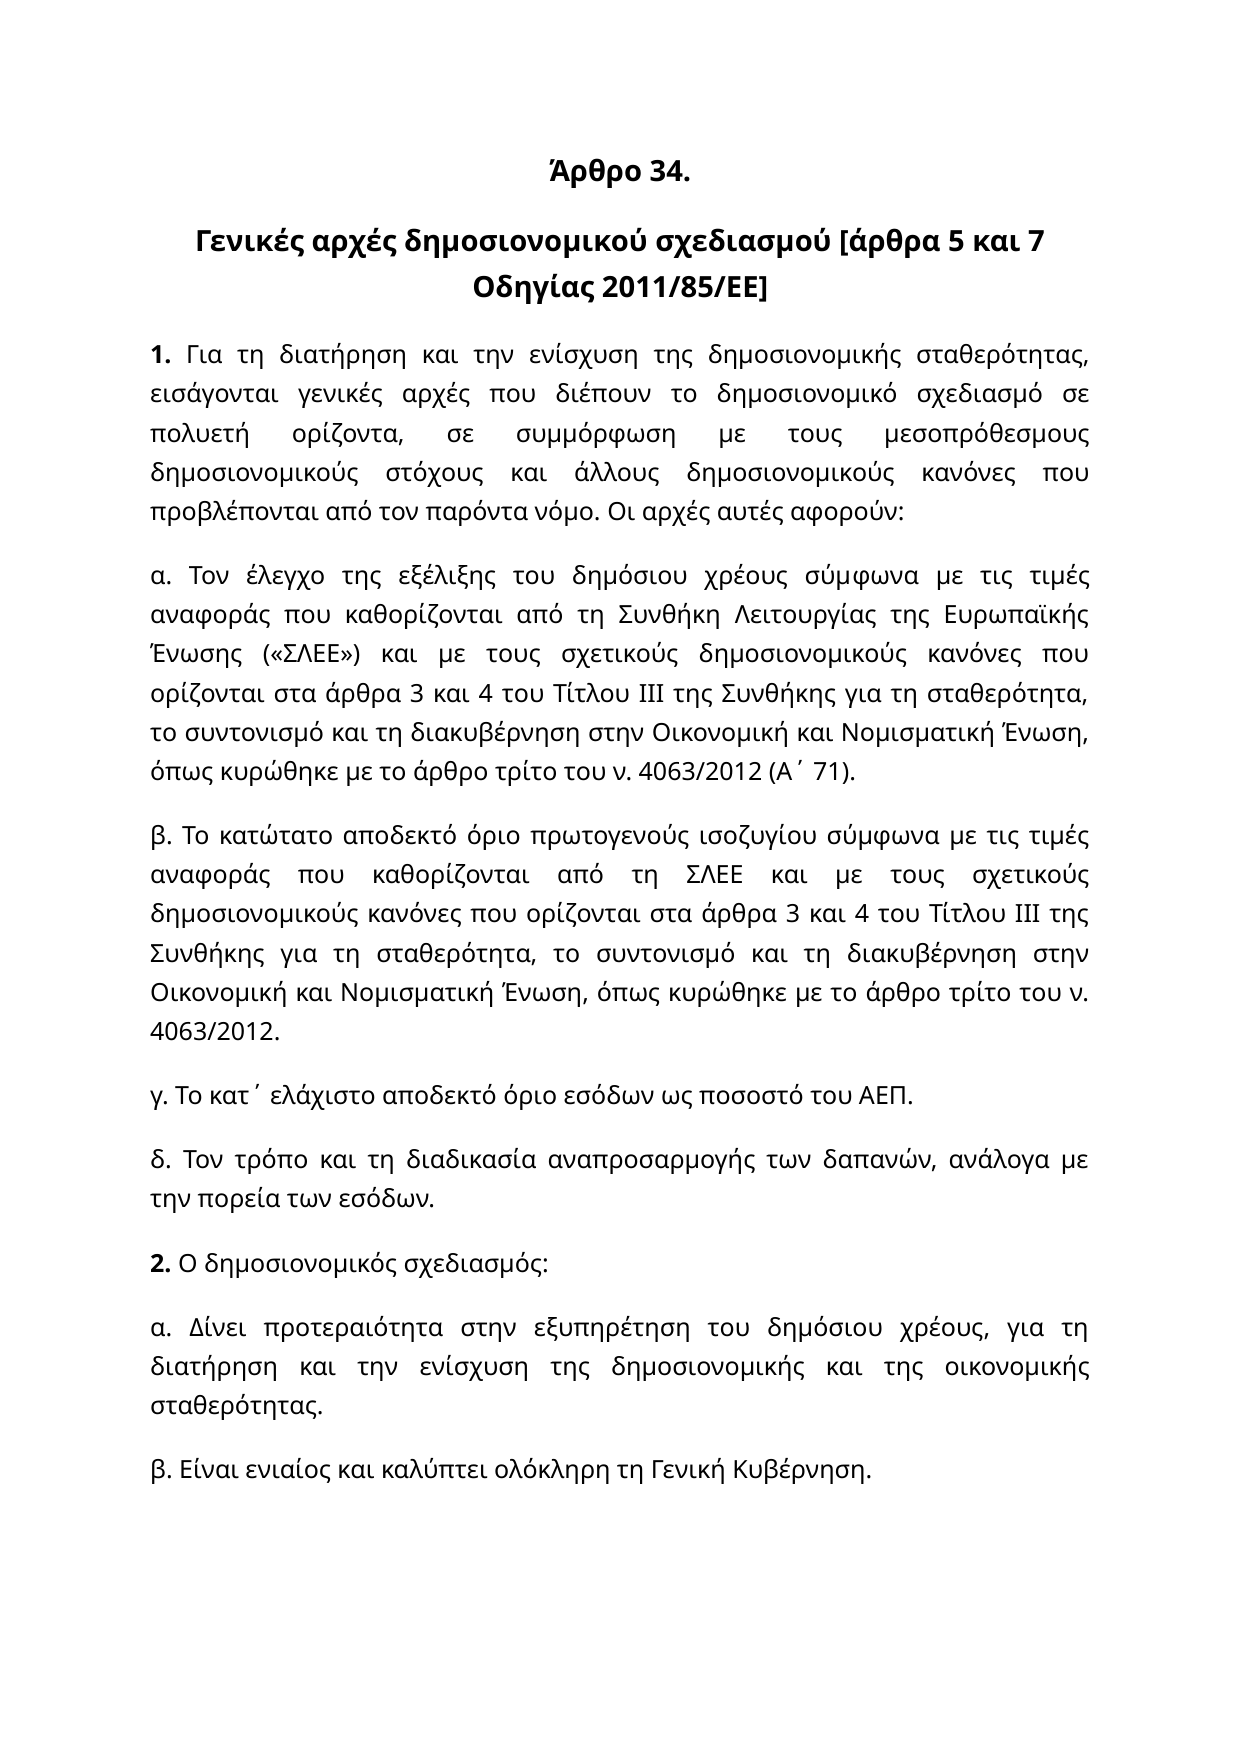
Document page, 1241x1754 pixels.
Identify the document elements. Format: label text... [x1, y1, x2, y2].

subtitle Γενικές αρχές δημοσιονομικού σχεδιασμού [άρθρα 5 και 7 Οδηγίας 2011/85/ΕΕ] [150, 221, 1090, 306]
text α. Τον έλεγχο της εξέλιξης του δημόσιου χρέους σύμ­φωνα με τις τιμές αναφοράς που καθορίζονται από τη Συνθήκη Λειτουργίας της Ευρωπαϊκής Ένωσης («ΣΛΕΕ») και με τους σχετικούς δημοσιονομικούς κανόνες που ορίζονται στα άρθρα 3 και 4 του Τίτλου ΙΙΙ της Συνθήκης για τη σταθερότητα, το συντονισμό και τη διακυβέρνηση στην Οικονομική και Νομισματική Ένωση, όπως κυρώθηκε με το άρθρο τρίτο του ν. 4063/2012 (Α΄ 71). [150, 558, 1090, 788]
text 1. Για τη διατήρηση και την ενίσχυση της δημοσιονομικής σταθερότητας, εισάγονται γενικές αρχές που διέπουν το δημοσιονομικό σχεδιασμό σε πολυετή ορίζοντα, σε συμμόρφωση με τους μεσοπρόθεσμους δημοσιονομικούς στόχους και άλλους δημοσιονομικούς κανόνες που προβλέπονται από τον παρόντα νόμο. Οι αρχές αυτές αφορούν: [150, 337, 1090, 528]
text β. Είναι ενιαίος και καλύπτει ολόκληρη τη Γενική Κυβέρνηση. [150, 1452, 1090, 1486]
subtitle Άρθρο 34. [150, 150, 1090, 190]
text 2. Ο δημοσιονομικός σχεδιασμός: [150, 1245, 1090, 1279]
text γ. Το κατ΄ ελάχιστο αποδεκτό όριο εσόδων ως ποσοστό του ΑΕΠ. [150, 1078, 1090, 1112]
text α. Δίνει προτεραιότητα στην εξυπηρέτηση του δημόσιου χρέους, για τη διατήρηση και την ενίσχυση της δημοσιονομικής και της οικονομικής σταθερότητας. [150, 1309, 1090, 1422]
text δ. Τον τρόπο και τη διαδικασία αναπροσαρμογής των δαπανών, ανάλογα με την πορεία των εσόδων. [150, 1142, 1090, 1215]
text β. Το κατώτατο αποδεκτό όριο πρωτογενούς ισοζυγίου σύμφωνα με τις τιμές αναφοράς που καθορίζονται από τη ΣΛΕΕ και με τους σχετικούς δημοσιονομικούς κανόνες που ορίζονται στα άρθρα 3 και 4 του Τίτλου ΙΙΙ της Συνθήκης για τη σταθερότητα, το συντονισμό και τη διακυβέρνηση στην Οικονομική και Νομισματική Ένωση, όπως κυρώθηκε με το άρθρο τρίτο του ν. 4063/2012. [150, 818, 1090, 1048]
